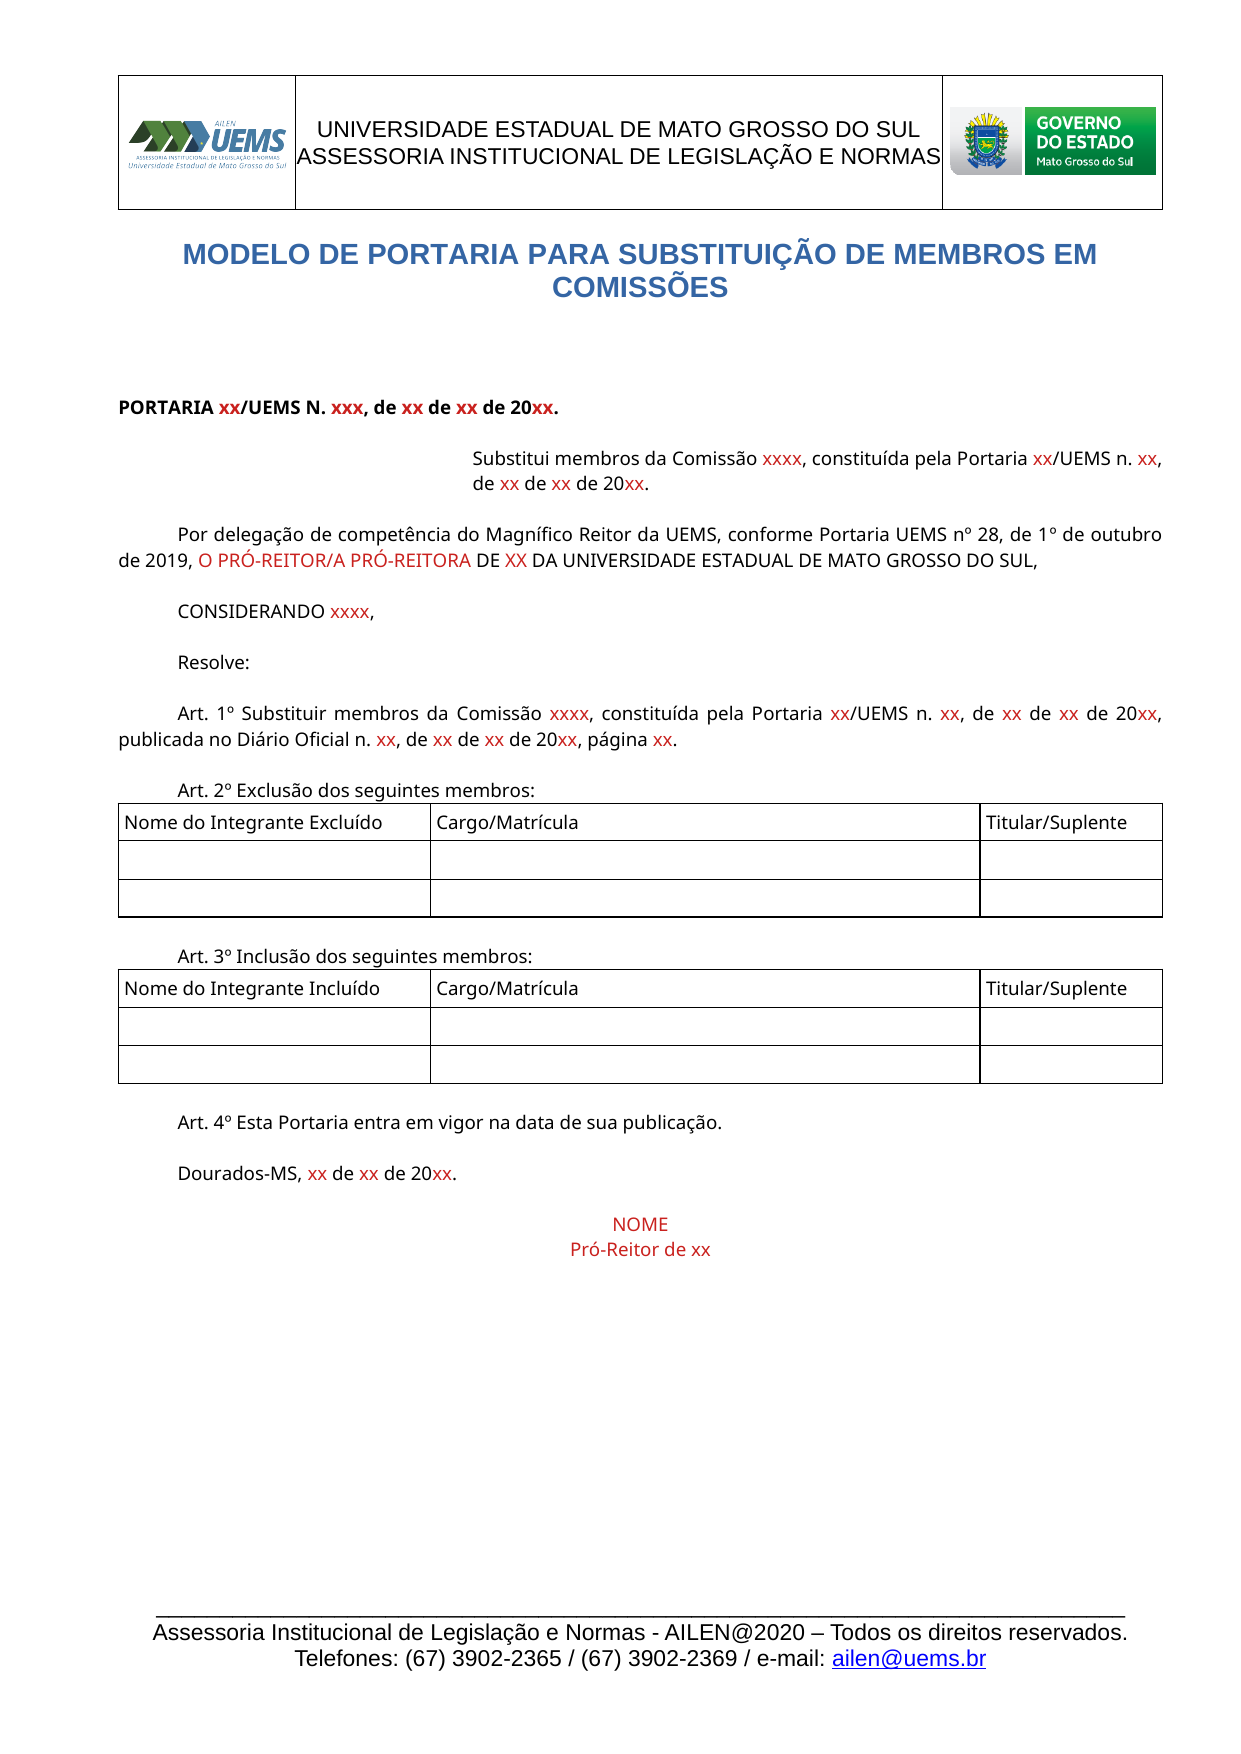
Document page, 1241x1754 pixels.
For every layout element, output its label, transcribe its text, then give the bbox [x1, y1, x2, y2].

table_cell [981, 1008, 1162, 1044]
text Substitui membros da Comissão xxxx, constituída pela Portaria xx/UEMS n. xx, de xx de xx de 20xx. [472, 445, 1162, 496]
table_header Titular/Suplente [981, 970, 1162, 1007]
text Pró-Reitor de xx [118, 1237, 1162, 1262]
text Dourados-MS, xx de xx de 20xx. [118, 1160, 1162, 1186]
table_cell [119, 1008, 430, 1044]
table_cell [981, 880, 1162, 916]
table_header Nome do Integrante Incluído [119, 970, 430, 1007]
text Art. 3º Inclusão dos seguintes membros: [118, 943, 1162, 968]
picture [124, 116, 291, 173]
text Art. 4º Esta Portaria entra em vigor na data de sua publicação. [118, 1109, 1162, 1135]
table_cell [431, 1008, 979, 1044]
picture [948, 107, 1156, 176]
text Modelo de Portaria PARA SUBSTITUIÇÃO DE MEMBROS EM COMISSÕES [118, 237, 1162, 304]
text PORTARIA xx/UEMS N. xxx, de xx de xx de 20xx. [118, 394, 1162, 419]
table_header Titular/Suplente [981, 804, 1162, 840]
table_cell [981, 1046, 1162, 1083]
table_cell [981, 841, 1162, 878]
table_cell [431, 880, 979, 916]
text Art. 1º Substituir membros da Comissão xxxx, constituída pela Portaria xx/UEMS n. xx, de xx de xx de 20xx, publicada no Diário Oficial n. xx, de xx de xx de 20xx, página xx. [118, 700, 1162, 751]
table_cell [119, 841, 430, 878]
table_cell [119, 1046, 430, 1083]
text Art. 2º Exclusão dos seguintes membros: [118, 777, 1162, 802]
text CONSIDERANDO xxxx, [118, 598, 1162, 624]
table_header Nome do Integrante Excluído [119, 804, 430, 840]
table_header Cargo/Matrícula [431, 804, 979, 840]
table_header Cargo/Matrícula [431, 970, 979, 1007]
table_cell [431, 1046, 979, 1083]
text Por delegação de competência do Magnífico Reitor da UEMS, conforme Portaria UEMS nº 28, de 1º de outubro de 2019, O PRÓ-REITOR/A PRÓ-REITORA DE XX DA UNIVERSIDADE ESTADUAL DE MATO GROSSO DO SUL, [118, 522, 1162, 573]
text Nome [118, 1211, 1162, 1237]
table_cell [431, 841, 979, 878]
text Resolve: [118, 649, 1162, 675]
table_cell [119, 880, 430, 916]
